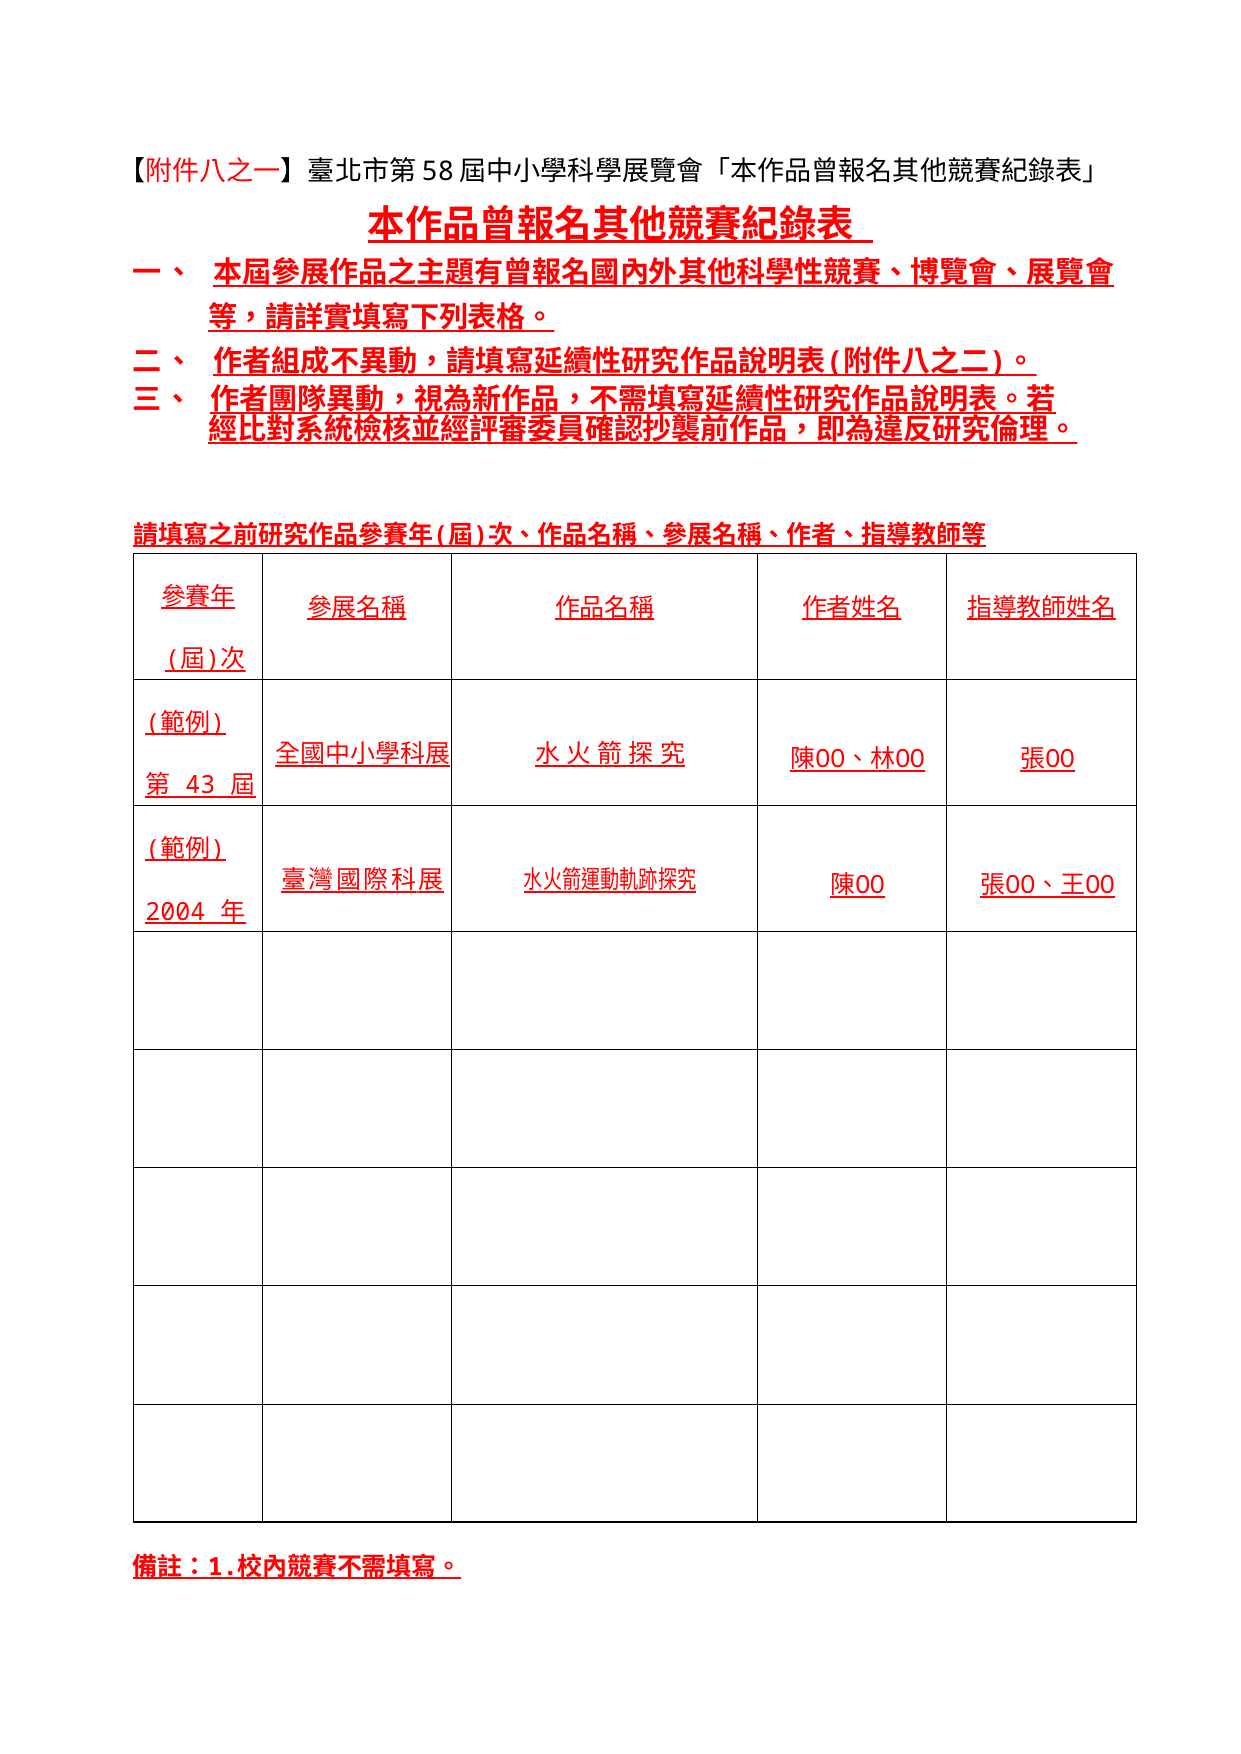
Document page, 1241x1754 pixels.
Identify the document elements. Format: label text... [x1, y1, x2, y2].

table_cell [758, 1168, 946, 1285]
table_cell [758, 1050, 946, 1167]
table_header 指導教師姓名 [947, 554, 1136, 679]
table_header 參賽年 (屆)次 [134, 554, 262, 679]
table_cell 全國中小學科展 [263, 680, 451, 805]
table_cell 張OO、王OO [947, 806, 1136, 931]
table_cell [758, 932, 946, 1049]
table_cell [134, 1405, 262, 1521]
table_cell 水火箭運動軌跡探究 [452, 806, 757, 931]
table_cell 陳OO、林OO [758, 680, 946, 805]
table_cell (範例) 2004 年 [134, 806, 262, 931]
table_cell [263, 1168, 451, 1285]
text 等，請詳實填寫下列表格。 [208, 291, 1122, 337]
table_header 作者姓名 [758, 554, 946, 679]
table_cell [263, 932, 451, 1049]
subtitle 本作品曾報名其他競賽紀錄表 [118, 189, 1122, 249]
table_cell (範例) 第 43 屆 [134, 680, 262, 805]
table_cell 水火箭探究 [452, 680, 757, 805]
table_cell [263, 1050, 451, 1167]
table_cell [134, 1050, 262, 1167]
text 備註：1.校內競賽不需填寫。 [133, 1523, 1122, 1585]
text 二、 作者組成不異動，請填寫延續性研究作品說明表(附件八之二)。 [133, 337, 1122, 381]
table_cell [263, 1286, 451, 1403]
text 請填寫之前研究作品參賽年(屆)次、作品名稱、參展名稱、作者、指導教師等 [133, 491, 1122, 553]
table_header 作品名稱 [452, 554, 757, 679]
table_cell 張OO [947, 680, 1136, 805]
table_cell [134, 932, 262, 1049]
text 一、 本屆參展作品之主題有曾報名國內外其他科學性競賽、博覽會、展覽會 [133, 249, 1122, 291]
table_cell [452, 1168, 757, 1285]
table_cell [452, 1286, 757, 1403]
table_cell [452, 932, 757, 1049]
table_header 參展名稱 [263, 554, 451, 679]
table_cell [947, 1286, 1136, 1403]
table_cell [452, 1405, 757, 1521]
table_cell 陳OO [758, 806, 946, 931]
table_cell [134, 1286, 262, 1403]
table_cell [758, 1405, 946, 1521]
text 三、 作者團隊異動，視為新作品，不需填寫延續性研究作品說明表。若經比對系統檢核並經評審委員確認抄襲前作品，即為違反研究倫理。 [133, 384, 1078, 448]
table_cell [947, 1050, 1136, 1167]
table_cell [452, 1050, 757, 1167]
table_cell [947, 932, 1136, 1049]
table_cell [263, 1405, 451, 1521]
table_cell [947, 1168, 1136, 1285]
table_cell 臺灣國際科展 [263, 806, 451, 931]
table_cell [134, 1168, 262, 1285]
table_cell [758, 1286, 946, 1403]
text 【附件八之一】臺北市第58屆中小學科學展覽會「本作品曾報名其他競賽紀錄表」 [118, 127, 1122, 189]
table_cell [947, 1405, 1136, 1521]
